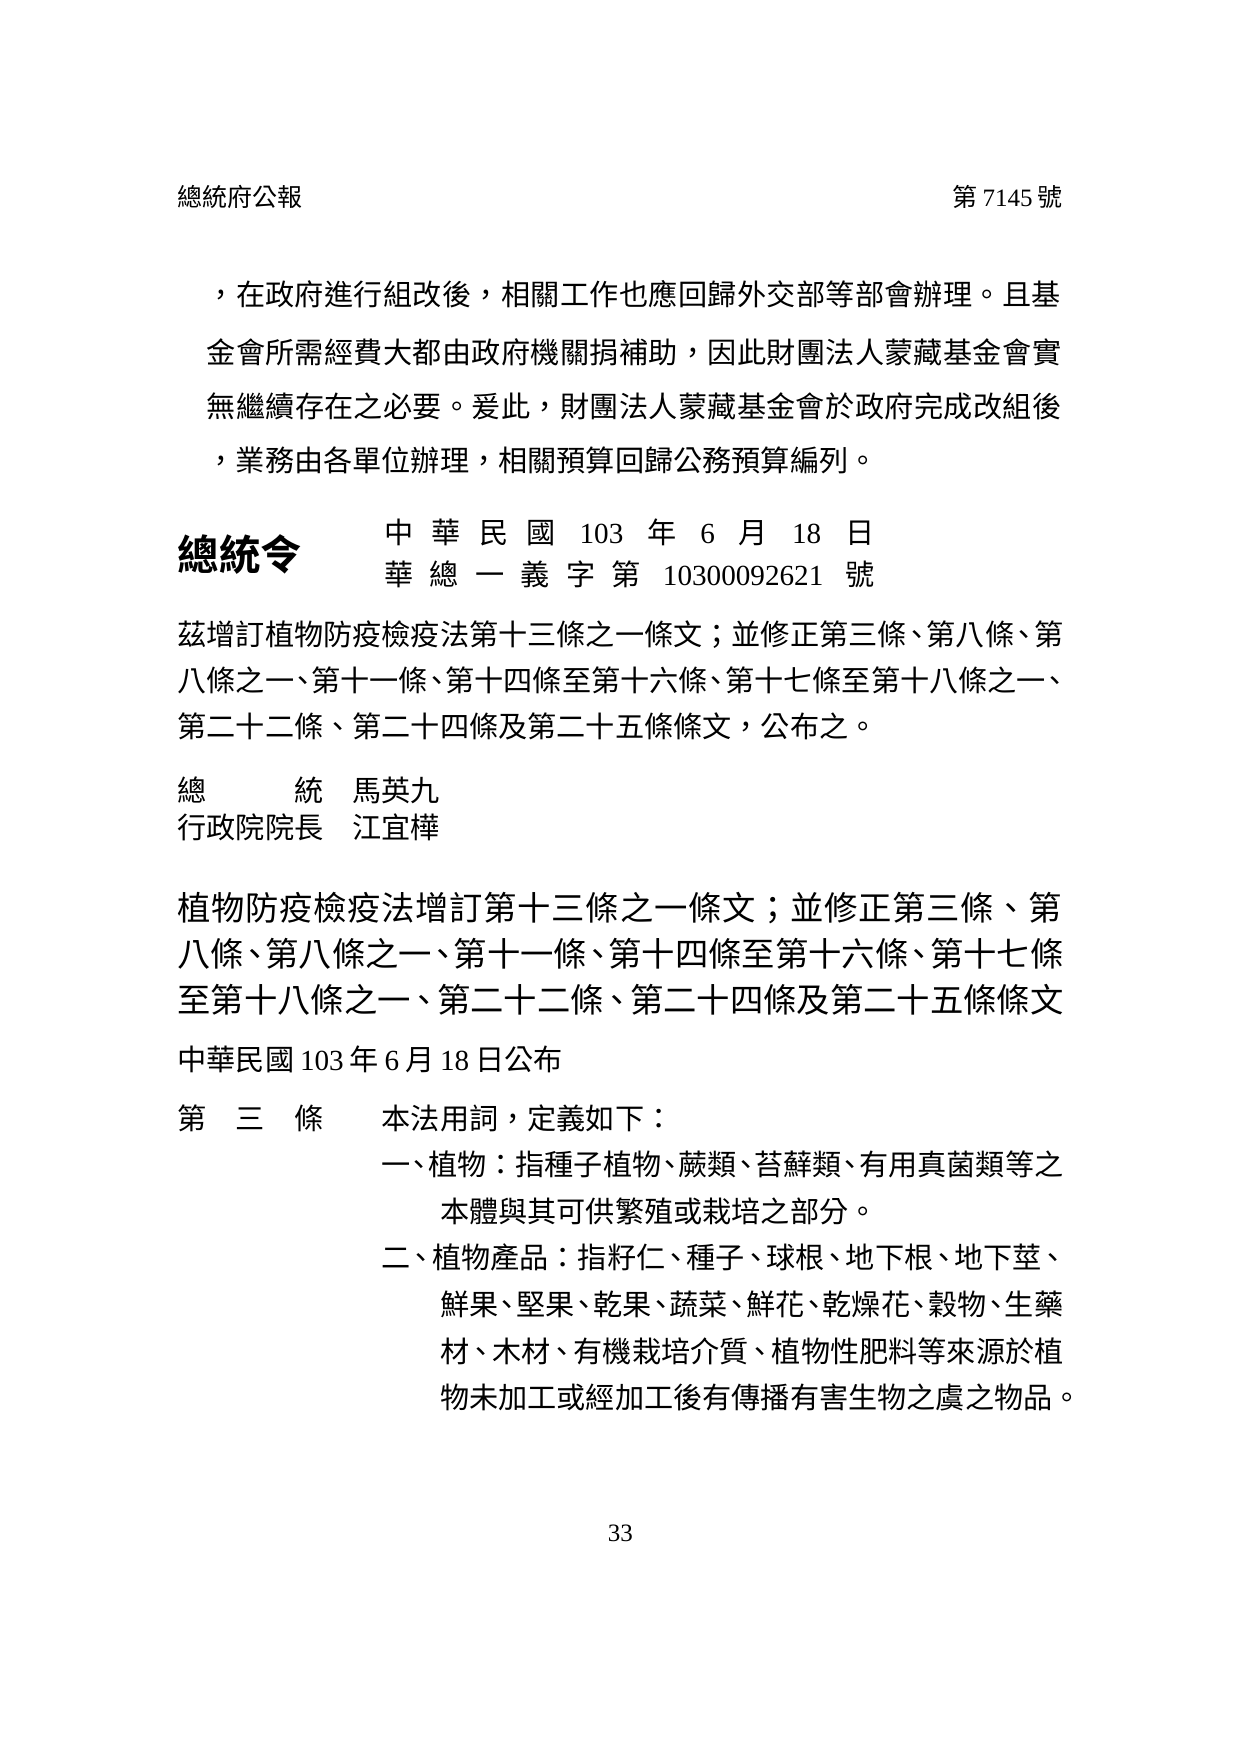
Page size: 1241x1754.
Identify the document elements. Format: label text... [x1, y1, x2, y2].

table_header 中華民國103年6月18日 華總一義字第10300092621號 [381, 508, 877, 596]
text 中華民國103年6月18日公布 [177, 1034, 1063, 1079]
text 總 統 馬英九 [177, 771, 1063, 809]
text 茲增訂植物防疫檢疫法第十三條之一條文；並修正第三條、第八條、第八條之一、第十一條、第十四條至第十六條、第十七條至第十八條之一、第二十二條、第二十四條及第二十五條條文，公布之。 [177, 609, 1063, 746]
text 植物防疫檢疫法增訂第十三條之一條文；並修正第三條、第八條、第八條之一、第十一條、第十四條至第十六條、第十七條至第十八條之一、第二十二條、第二十四條及第二十五條條文 [177, 884, 1063, 1021]
text 一、植物：指種子植物、蕨類、苔蘚類、有用真菌類等之本體與其可供繁殖或栽培之部分。 [381, 1138, 1063, 1232]
text ，在政府進行組改後，相關工作也應回歸外交部等部會辦理。且基金會所需經費大都由政府機關捐補助，因此財團法人蒙藏基金會實無繼續存在之必要。爰此，財團法人蒙藏基金會於政府完成改組後，業務由各單位辦理，相關預算回歸公務預算編列。 [177, 266, 1063, 482]
table_header 總統令 [174, 508, 381, 596]
text 二、植物產品：指籽仁、種子、球根、地下根、地下莖、鮮果、堅果、乾果、蔬菜、鮮花、乾燥花、穀物、生藥材、木材、有機栽培介質、植物性肥料等來源於植物未加工或經加工後有傳播有害生物之虞之物品。 [381, 1232, 1063, 1418]
text 第 三 條 本法用詞，定義如下： [177, 1092, 1063, 1138]
text 行政院院長 江宜樺 [177, 809, 1063, 846]
